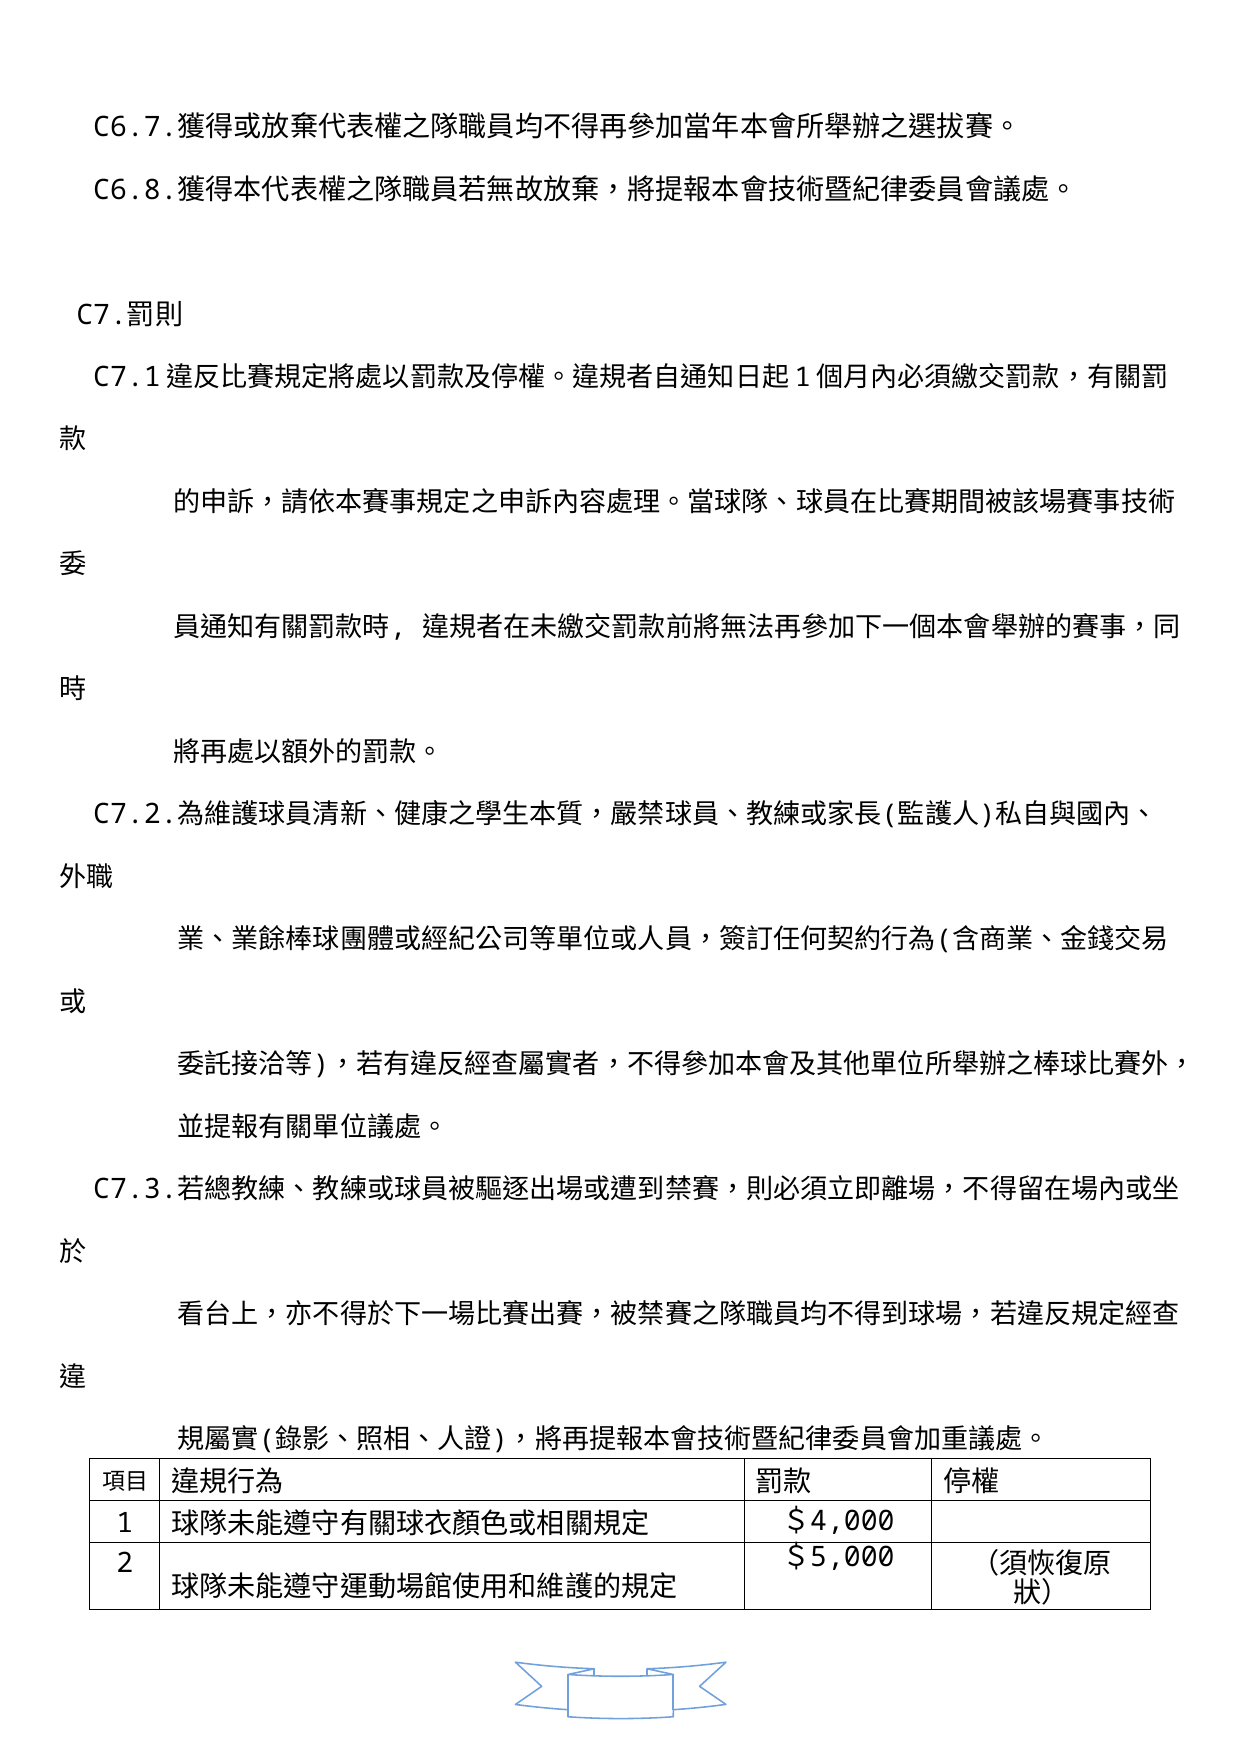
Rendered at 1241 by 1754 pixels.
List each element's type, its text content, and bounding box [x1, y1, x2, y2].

table_header 停權 [932, 1459, 1150, 1500]
text C6.8.獲得本代表權之隊職員若無故放棄，將提報本會技術暨紀律委員會議處。 [59, 146, 1181, 208]
text C7.2.為維護球員清新、健康之學生本質，嚴禁球員、教練或家長(監護人)私自與國內、外職 [59, 771, 1181, 896]
text C6.7.獲得或放棄代表權之隊職員均不得再參加當年本會所舉辦之選拔賽。 [59, 83, 1181, 146]
text 委託接洽等)，若有違反經查屬實者，不得參加本會及其他單位所舉辦之棒球比賽外， [59, 1021, 1181, 1083]
table_cell ＄4,000 [745, 1501, 931, 1542]
text C7.1違反比賽規定將處以罰款及停權。違規者自通知日起1個月內必須繳交罰款，有關罰款 [59, 333, 1181, 458]
table_cell 球隊未能遵守有關球衣顏色或相關規定 [160, 1501, 744, 1542]
text 規屬實(錄影、照相、人證)，將再提報本會技術暨紀律委員會加重議處。 [59, 1396, 1181, 1458]
text C7.罰則 [59, 271, 1181, 333]
table_cell 1 [90, 1501, 159, 1542]
text 的申訴，請依本賽事規定之申訴內容處理。當球隊、球員在比賽期間被該場賽事技術委 [59, 458, 1181, 583]
table_cell [932, 1501, 1150, 1542]
table_cell 球隊未能遵守運動場館使用和維護的規定 [160, 1543, 744, 1608]
table_cell （須恢復原狀） [932, 1543, 1150, 1608]
text 員通知有關罰款時, 違規者在未繳交罰款前將無法再參加下一個本會舉辦的賽事，同時 [59, 583, 1181, 708]
text 將再處以額外的罰款。 [59, 708, 1181, 771]
table_cell 2 [90, 1543, 159, 1608]
table_header 罰款 [745, 1459, 931, 1500]
table_header 違規行為 [160, 1459, 744, 1500]
table_header 項目 [90, 1459, 159, 1500]
text 看台上，亦不得於下一場比賽出賽，被禁賽之隊職員均不得到球場，若違反規定經查違 [59, 1271, 1181, 1396]
text C7.3.若總教練、教練或球員被驅逐出場或遭到禁賽，則必須立即離場，不得留在場內或坐於 [59, 1146, 1181, 1271]
text 業、業餘棒球團體或經紀公司等單位或人員，簽訂任何契約行為(含商業、金錢交易或 [59, 896, 1181, 1021]
table_cell ＄5,000 [745, 1543, 931, 1608]
text 並提報有關單位議處。 [59, 1083, 1181, 1146]
